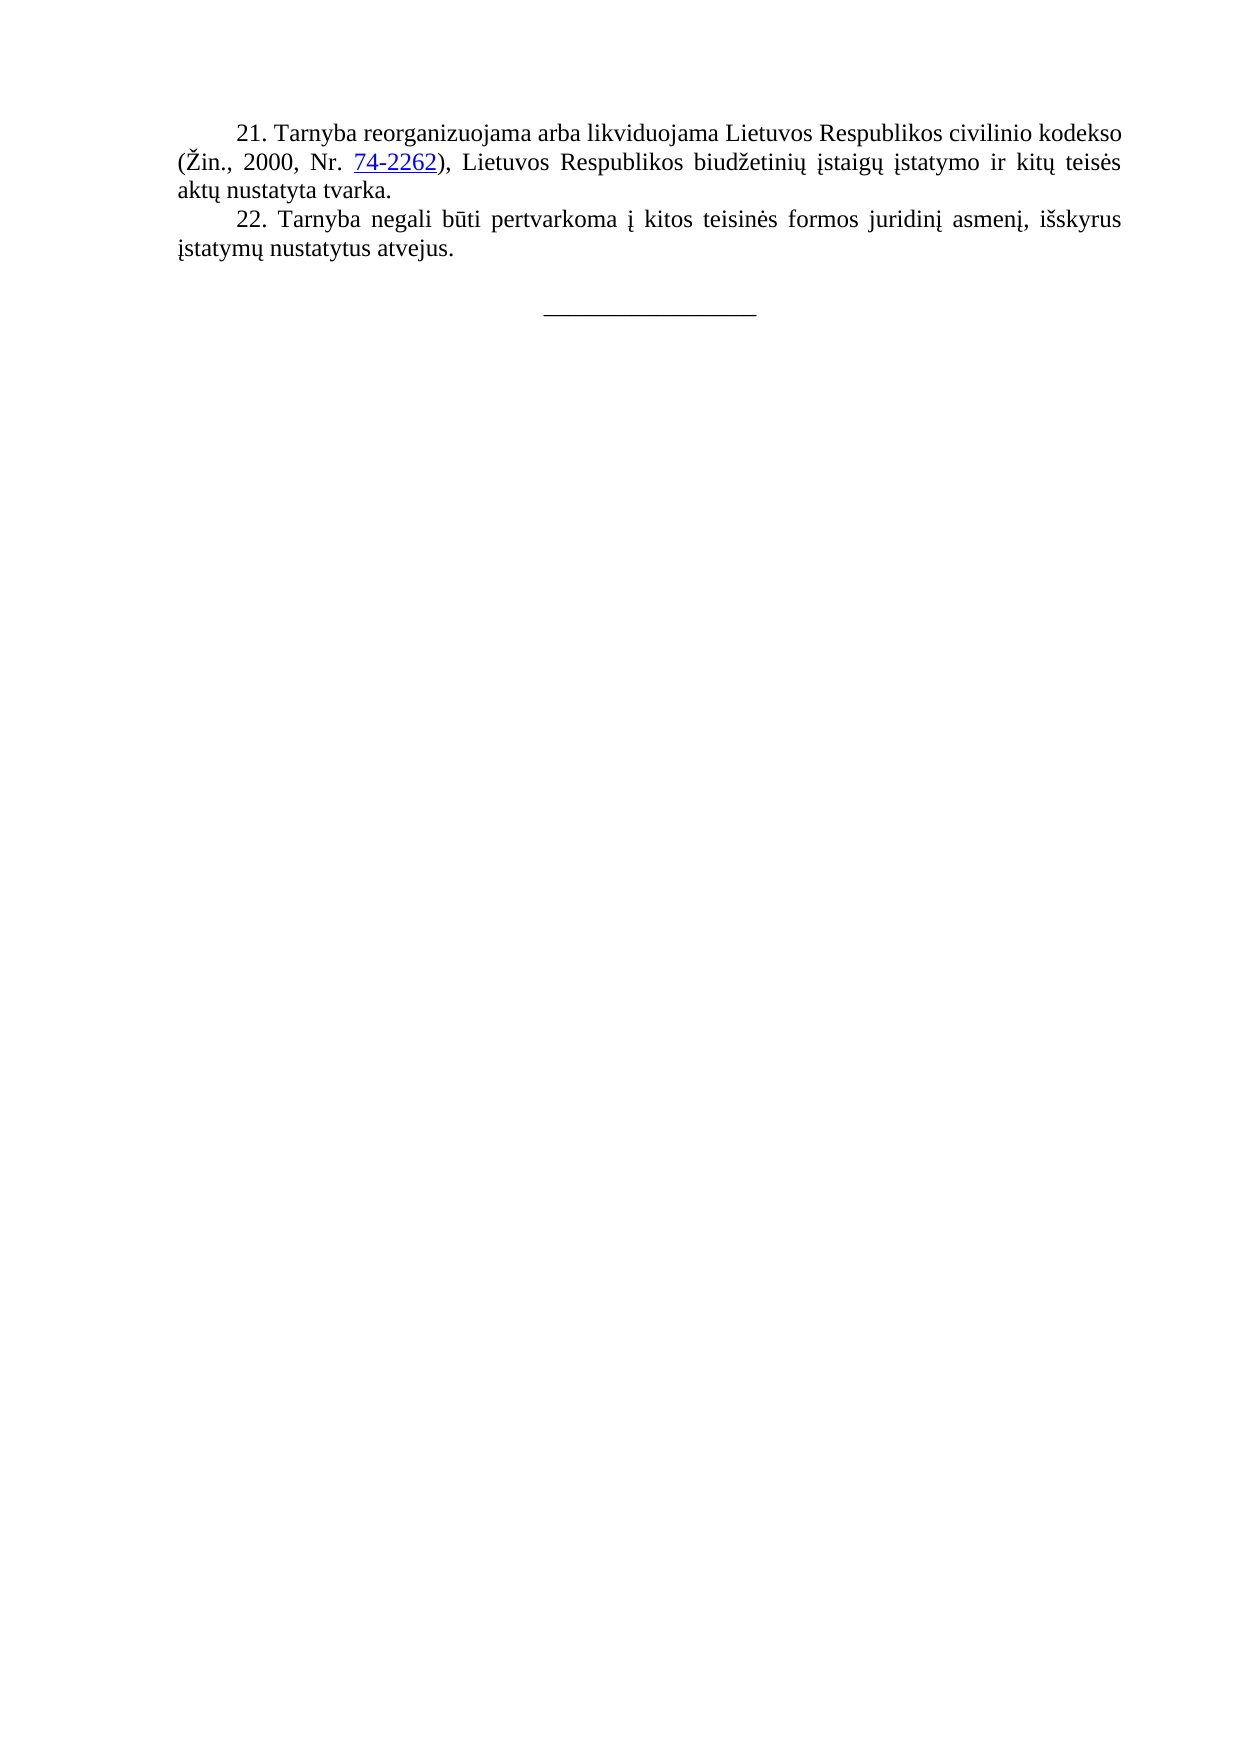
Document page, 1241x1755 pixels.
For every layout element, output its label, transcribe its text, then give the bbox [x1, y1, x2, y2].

text 22. Tarnyba negali būti pertvarkoma į kitos teisinės formos juridinį asmenį, išskyrus įstatymų nustatytus atvejus. [177, 204, 1122, 262]
text _________________ [177, 291, 1122, 319]
text 21. Tarnyba reorganizuojama arba likviduojama Lietuvos Respublikos civilinio kodekso (Žin., 2000, Nr. 74-2262), Lietuvos Respublikos biudžetinių įstaigų įstatymo ir kitų teisės aktų nustatyta tvarka. [177, 118, 1122, 204]
